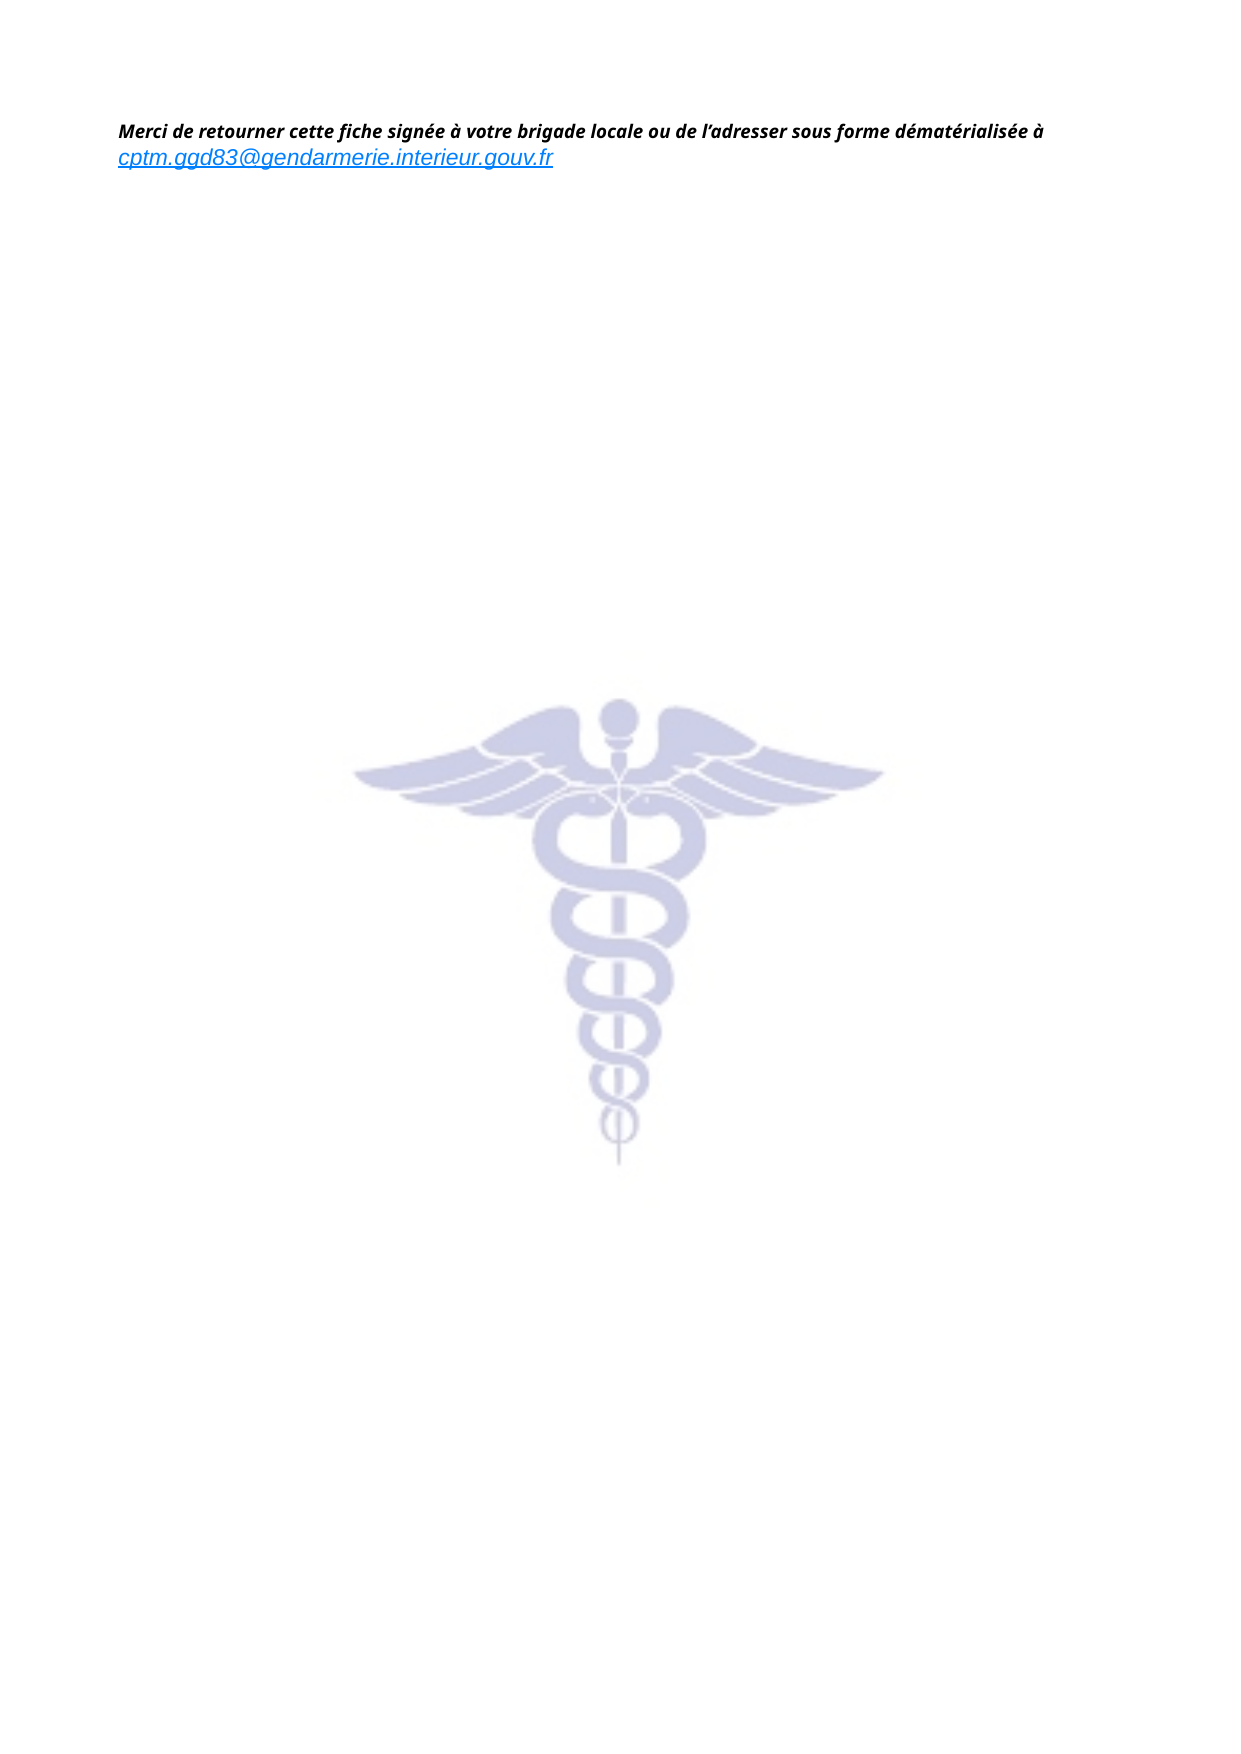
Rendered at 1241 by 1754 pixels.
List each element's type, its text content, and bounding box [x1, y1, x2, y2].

text Merci de retourner cette fiche signée à votre brigade locale ou de l’adresser sous forme dématérialisée à cptm.ggd83@gendarmerie.interieur.gouv.fr [118, 118, 1122, 170]
